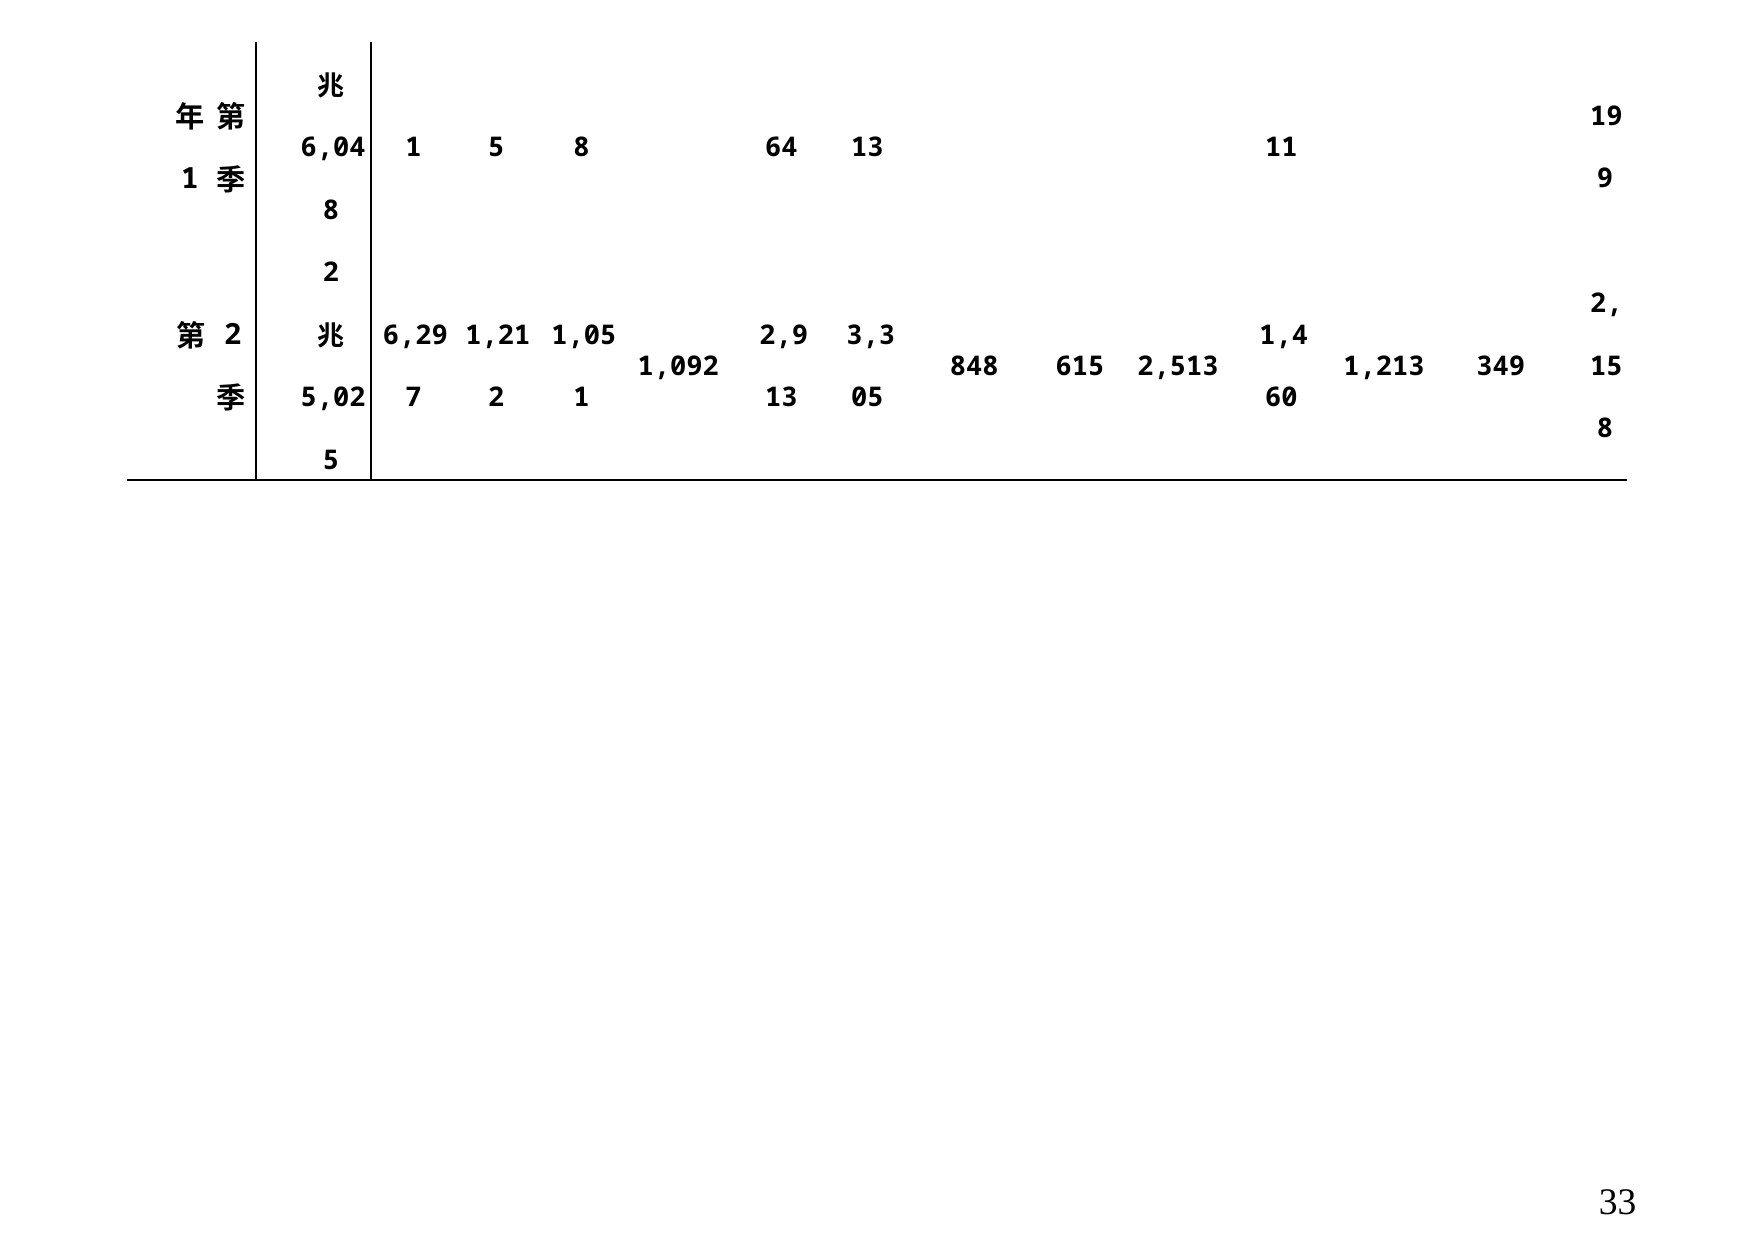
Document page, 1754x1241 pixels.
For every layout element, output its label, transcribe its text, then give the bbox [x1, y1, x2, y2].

table_cell [901, 42, 1032, 229]
table_cell [1435, 42, 1544, 229]
table_cell 年第1季 [127, 42, 255, 229]
table_cell 1,051 [535, 229, 622, 479]
table_cell 6,297 [372, 229, 452, 479]
table_cell 2,158 [1544, 229, 1627, 479]
table_cell 11 [1231, 42, 1313, 229]
table_cell 615 [1032, 229, 1119, 479]
table_cell [622, 42, 732, 229]
table_cell 64 [732, 42, 813, 229]
table_cell 1,212 [453, 229, 535, 479]
table_cell 5 [453, 42, 535, 229]
table_cell 199 [1544, 42, 1627, 229]
table_cell 1 [372, 42, 452, 229]
table_cell [1032, 42, 1119, 229]
table_cell [1119, 42, 1231, 229]
table_cell 3,305 [813, 229, 901, 479]
table_cell 兆6,048 [257, 42, 370, 229]
table_cell 13 [813, 42, 901, 229]
table_cell 8 [535, 42, 622, 229]
table_cell 349 [1435, 229, 1544, 479]
table_cell 第2季 [127, 229, 255, 479]
table_cell [1313, 42, 1435, 229]
table_cell 1,213 [1313, 229, 1435, 479]
table_cell 2,913 [732, 229, 813, 479]
table_cell 2兆5,025 [257, 229, 370, 479]
table_cell 2,513 [1119, 229, 1231, 479]
table_cell 848 [901, 229, 1032, 479]
table_cell 1,460 [1231, 229, 1313, 479]
table_cell 1,092 [622, 229, 732, 479]
